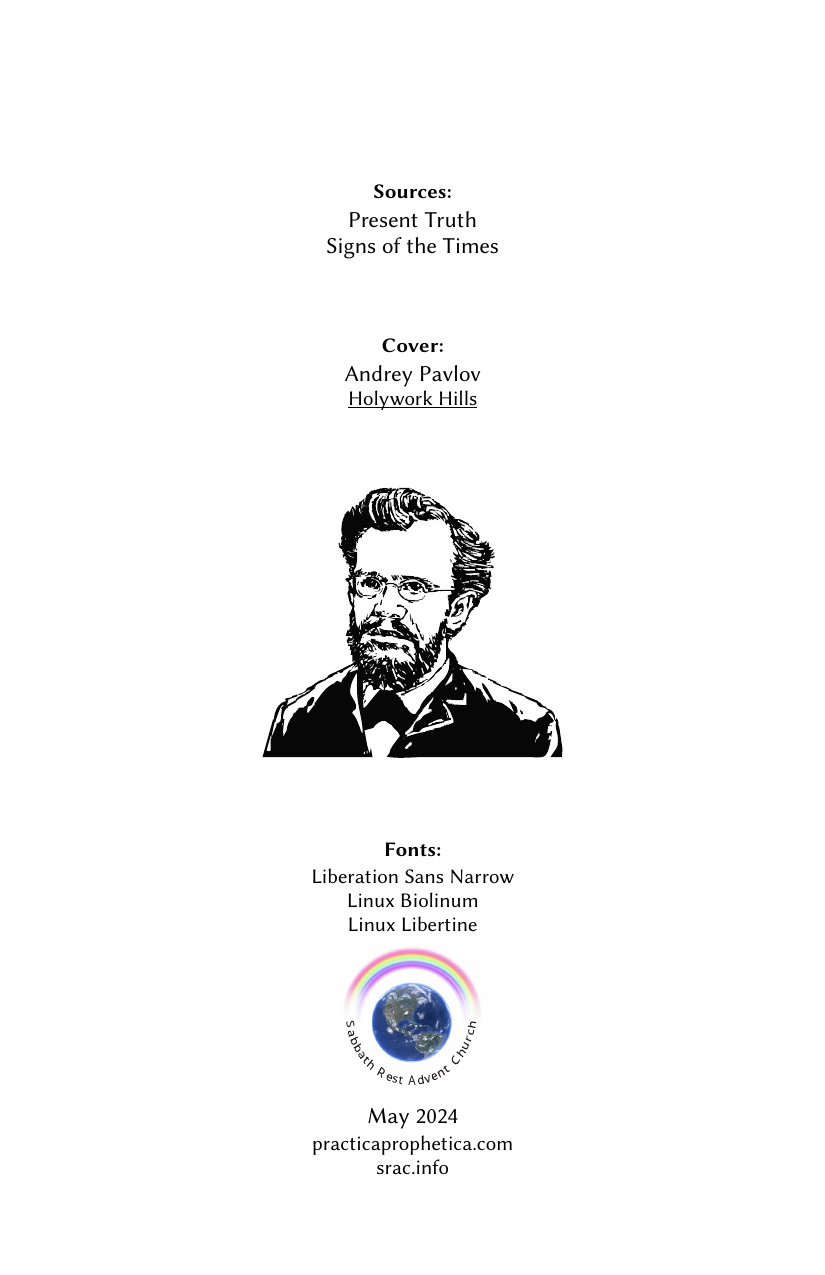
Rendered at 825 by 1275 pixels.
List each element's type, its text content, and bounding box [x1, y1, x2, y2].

text Andrey Pavlov [75, 361, 750, 387]
text Liberation Sans Narrow [75, 865, 750, 889]
text Present Truth [75, 207, 750, 233]
text srac.info [75, 1155, 750, 1179]
text Cover: [75, 334, 750, 358]
text Sources: [75, 180, 750, 204]
text Linux Libertine [75, 912, 750, 936]
text Signs of the Times [75, 233, 750, 259]
text Linux Biolinum [75, 889, 750, 912]
text Fonts: [75, 838, 750, 862]
text Holywork Hills [75, 387, 750, 411]
text practicaprophetica.com [75, 1132, 750, 1155]
text May 2024 [75, 1102, 750, 1129]
